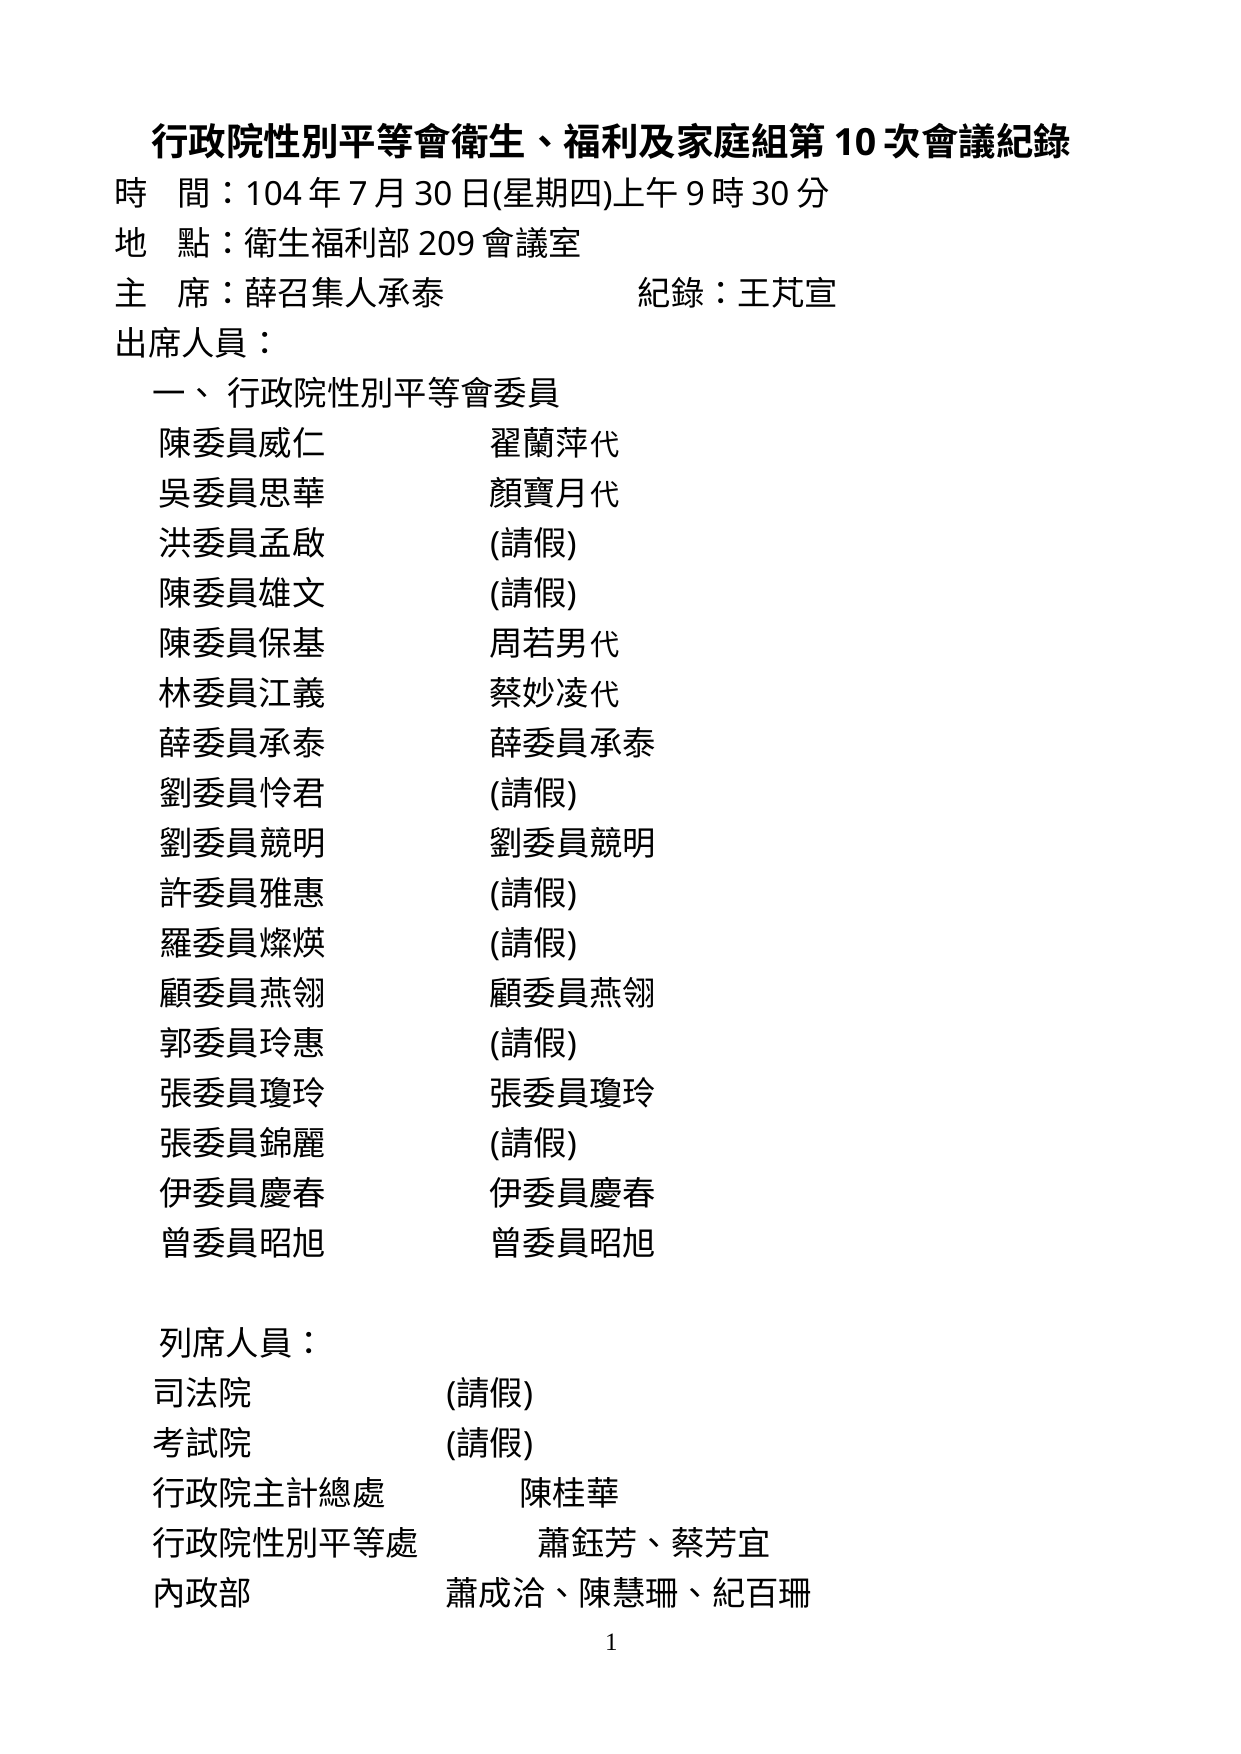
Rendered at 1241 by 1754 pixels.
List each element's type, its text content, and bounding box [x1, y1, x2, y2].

text 張委員錦麗 (請假) [114, 1116, 1107, 1166]
text 考試院 (請假) [152, 1416, 1107, 1466]
text 薛委員承泰 薛委員承泰 [152, 716, 1107, 766]
text 陳委員威仁 翟蘭萍代 [152, 416, 1107, 466]
list 行政院性別平等會委員 [152, 366, 1107, 416]
text 出席人員： [114, 316, 1107, 366]
text 主 席：薛召集人承泰 紀錄：王芃宣 [114, 266, 1107, 316]
text 行政院主計總處 陳桂華 [152, 1466, 1107, 1516]
text 行政院性別平等會衛生、福利及家庭組第10次會議紀錄 [114, 116, 1107, 166]
text 行政院性別平等處 蕭鈺芳、蔡芳宜 [152, 1516, 1107, 1566]
text 地 點：衛生福利部209會議室 [114, 216, 1119, 266]
text 陳委員雄文 (請假) [152, 566, 1107, 616]
text 曾委員昭旭 曾委員昭旭 [114, 1216, 1107, 1266]
text 許委員雅惠 (請假) [114, 866, 1107, 916]
text 伊委員慶春 伊委員慶春 [114, 1166, 1107, 1216]
text 劉委員怜君 (請假) [114, 766, 1107, 816]
text 洪委員孟啟 (請假) [152, 516, 1107, 566]
text 列席人員： [114, 1316, 1107, 1366]
text 林委員江義 蔡妙凌代 [152, 666, 1107, 716]
text 司法院 (請假) [152, 1366, 1107, 1416]
text 時 間：104年7月30日(星期四)上午9時30分 [114, 166, 1107, 216]
text 張委員瓊玲 張委員瓊玲 [114, 1066, 1107, 1116]
text 劉委員競明 劉委員競明 [114, 816, 1107, 866]
text 羅委員燦煐 (請假) [114, 916, 1107, 966]
text 郭委員玲惠 (請假) [114, 1016, 1107, 1066]
text 陳委員保基 周若男代 [152, 616, 1107, 666]
text 顧委員燕翎 顧委員燕翎 [114, 966, 1107, 1016]
text 內政部 蕭成洽、陳慧珊、紀百珊 [152, 1566, 1107, 1616]
text 吳委員思華 顏寶月代 [152, 466, 1107, 516]
